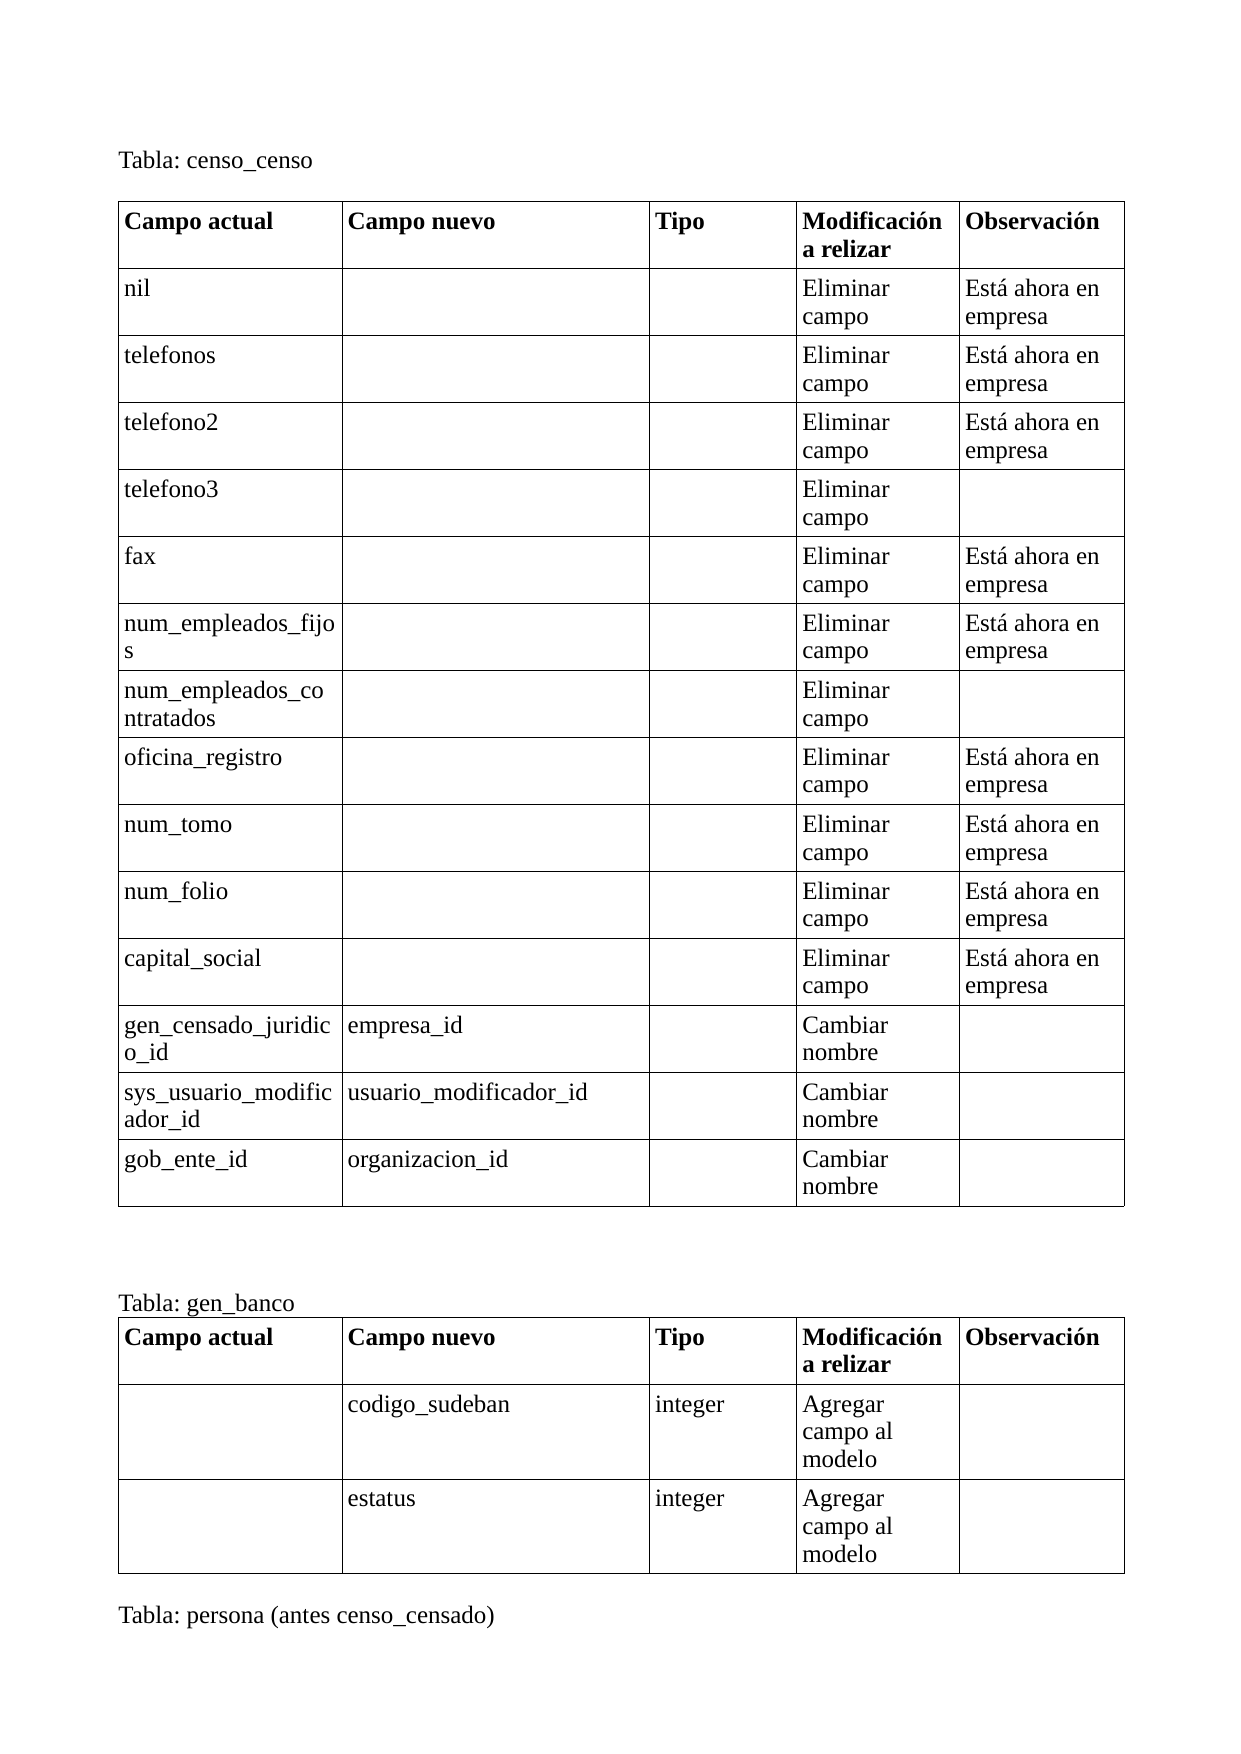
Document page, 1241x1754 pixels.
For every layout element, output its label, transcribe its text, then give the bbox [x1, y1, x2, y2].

table_cell [650, 1073, 796, 1139]
table_cell [343, 269, 649, 335]
table_cell [343, 403, 649, 469]
table_header Tipo [650, 1318, 796, 1384]
table_cell [650, 336, 796, 402]
table_header Campo actual [119, 1318, 342, 1384]
table_cell [960, 1480, 1124, 1573]
table_cell Está ahora en empresa [960, 872, 1124, 938]
table_cell num_empleados_contratados [119, 671, 342, 737]
table_cell [343, 537, 649, 603]
table_header Campo nuevo [343, 1318, 649, 1384]
table_cell sys_usuario_modificador_id [119, 1073, 342, 1139]
table_cell [343, 939, 649, 1005]
table_cell [343, 336, 649, 402]
table_cell usuario_modificador_id [343, 1073, 649, 1139]
table_cell Eliminar campo [797, 671, 959, 737]
table_cell codigo_sudeban [343, 1385, 649, 1478]
table_cell num_empleados_fijos [119, 604, 342, 670]
table_cell capital_social [119, 939, 342, 1005]
table_cell Eliminar campo [797, 336, 959, 402]
table_cell Eliminar campo [797, 738, 959, 804]
table_cell estatus [343, 1480, 649, 1573]
table_cell Eliminar campo [797, 403, 959, 469]
table_cell [119, 1385, 342, 1478]
table_cell [119, 1480, 342, 1573]
table_cell Agregar campo al modelo [797, 1480, 959, 1573]
table_header Tipo [650, 202, 796, 268]
table_header Campo nuevo [343, 202, 649, 268]
table_cell [343, 604, 649, 670]
table_cell Eliminar campo [797, 537, 959, 603]
table_cell nil [119, 269, 342, 335]
table_cell [960, 1006, 1124, 1072]
table_cell Está ahora en empresa [960, 939, 1124, 1005]
table_cell [650, 872, 796, 938]
table_cell Cambiar nombre [797, 1073, 959, 1139]
table_cell [650, 1006, 796, 1072]
table_cell oficina_registro [119, 738, 342, 804]
table_cell Está ahora en empresa [960, 537, 1124, 603]
table_cell [650, 805, 796, 871]
table_cell [650, 738, 796, 804]
text Tabla: persona (antes censo_censado) [118, 1601, 1122, 1629]
table_cell [960, 671, 1124, 737]
text Tabla: gen_banco [118, 1289, 1122, 1317]
table_cell gen_censado_juridico_id [119, 1006, 342, 1072]
table_cell organizacion_id [343, 1140, 649, 1206]
table_cell [960, 1140, 1124, 1206]
table_cell telefonos [119, 336, 342, 402]
table_cell Eliminar campo [797, 604, 959, 670]
table_cell Está ahora en empresa [960, 336, 1124, 402]
table_cell Está ahora en empresa [960, 604, 1124, 670]
table_cell Eliminar campo [797, 939, 959, 1005]
table_cell empresa_id [343, 1006, 649, 1072]
table_cell Está ahora en empresa [960, 805, 1124, 871]
table_cell [650, 939, 796, 1005]
table_cell [343, 671, 649, 737]
table_cell [650, 604, 796, 670]
table_cell [650, 403, 796, 469]
table_cell [343, 470, 649, 536]
table_cell [650, 470, 796, 536]
table_cell num_tomo [119, 805, 342, 871]
table_header Observación [960, 202, 1124, 268]
table_cell Está ahora en empresa [960, 403, 1124, 469]
table_cell Está ahora en empresa [960, 269, 1124, 335]
table_cell telefono2 [119, 403, 342, 469]
table_cell Está ahora en empresa [960, 738, 1124, 804]
table_cell [343, 738, 649, 804]
table_cell Agregar campo al modelo [797, 1385, 959, 1478]
table_cell integer [650, 1385, 796, 1478]
table_cell [650, 537, 796, 603]
table_cell Eliminar campo [797, 470, 959, 536]
table_cell Cambiar nombre [797, 1140, 959, 1206]
table_cell [343, 872, 649, 938]
table_cell [650, 1140, 796, 1206]
table_cell num_folio [119, 872, 342, 938]
table_header Campo actual [119, 202, 342, 268]
table_cell gob_ente_id [119, 1140, 342, 1206]
table_cell telefono3 [119, 470, 342, 536]
table_cell Cambiar nombre [797, 1006, 959, 1072]
table_cell [960, 1073, 1124, 1139]
table_cell [960, 470, 1124, 536]
table_header Observación [960, 1318, 1124, 1384]
table_cell fax [119, 537, 342, 603]
table_cell [343, 805, 649, 871]
table_header Modificación a relizar [797, 1318, 959, 1384]
table_cell Eliminar campo [797, 269, 959, 335]
table_cell [650, 671, 796, 737]
table_cell Eliminar campo [797, 805, 959, 871]
text Tabla: censo_censo [118, 146, 1122, 173]
table_cell integer [650, 1480, 796, 1573]
table_cell [650, 269, 796, 335]
table_cell Eliminar campo [797, 872, 959, 938]
table_header Modificación a relizar [797, 202, 959, 268]
table_cell [960, 1385, 1124, 1478]
